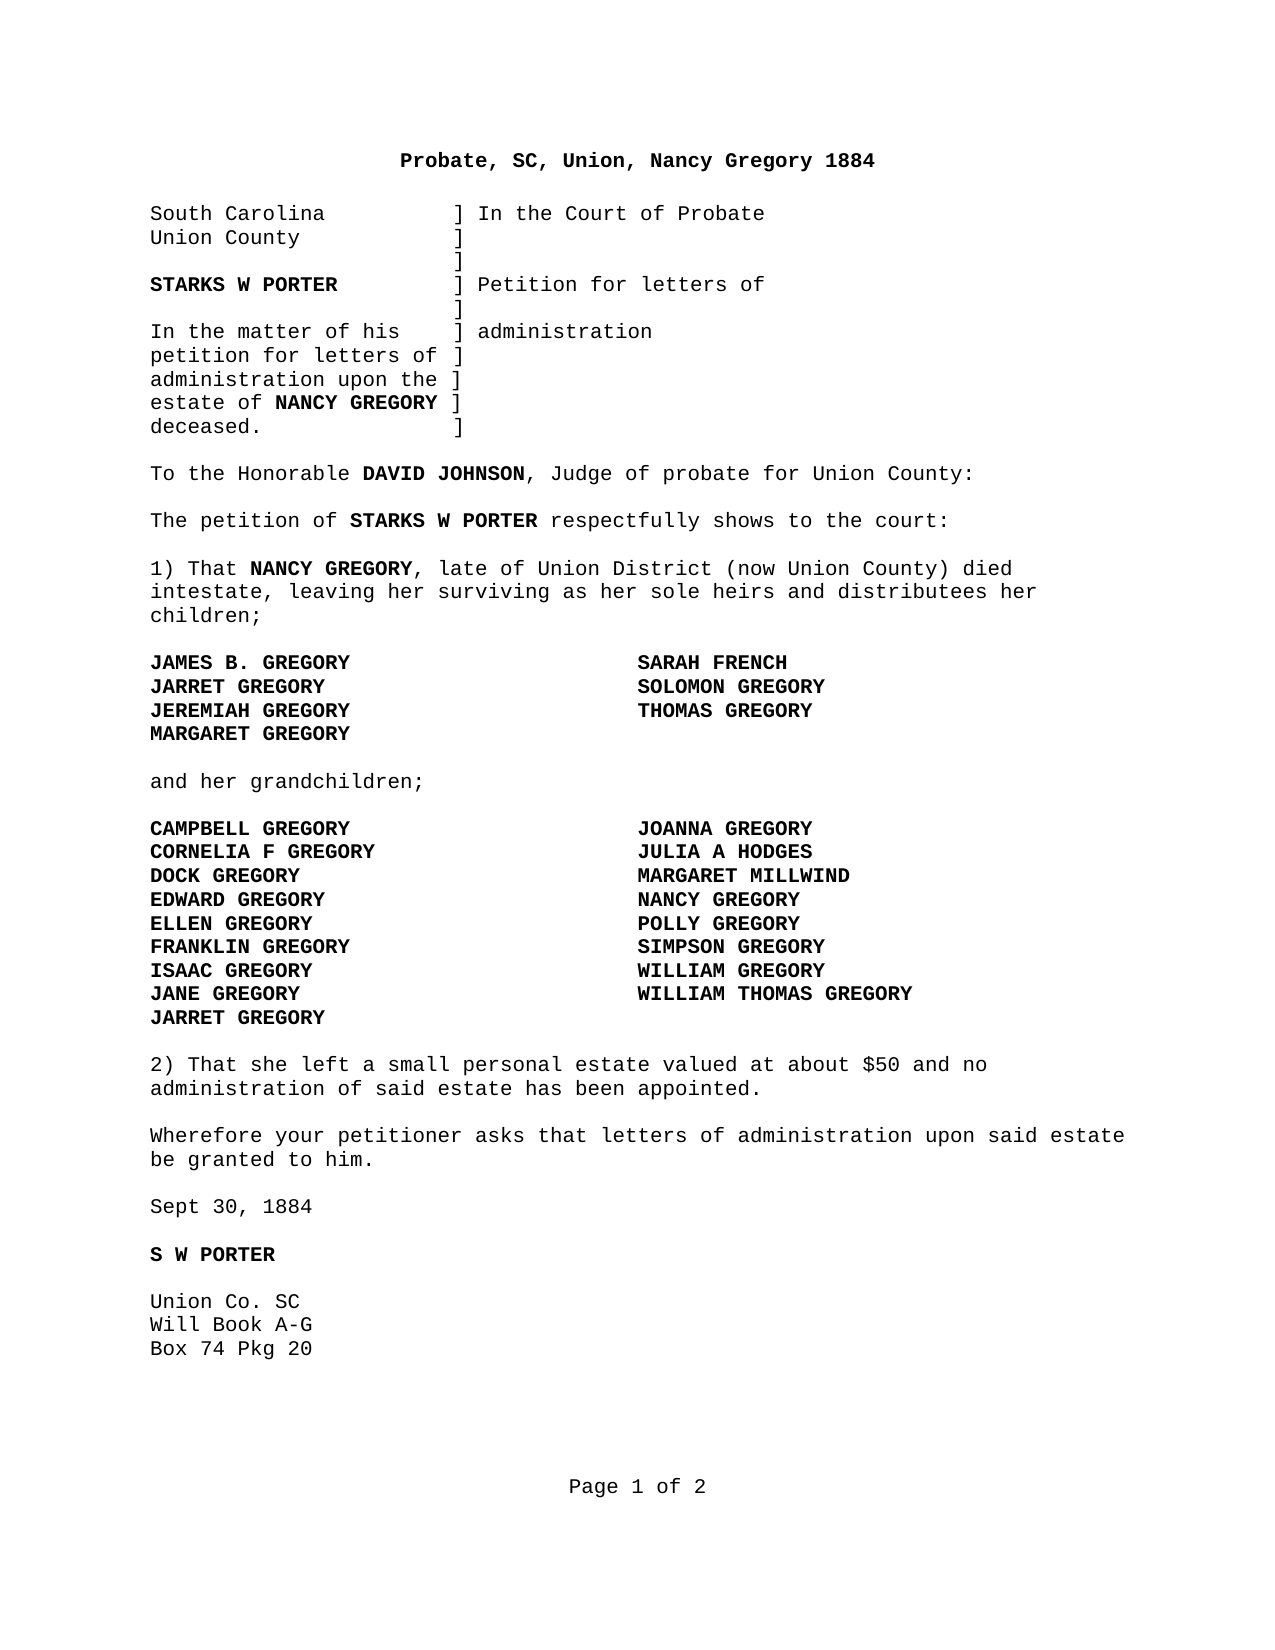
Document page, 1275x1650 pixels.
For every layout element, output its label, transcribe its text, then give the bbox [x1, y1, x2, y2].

text S W Porter [150, 1243, 1125, 1267]
text South Carolina ] In the Court of Probate [150, 203, 1125, 227]
text Campbell Gregory [150, 818, 637, 842]
text deceased. ] [150, 416, 1125, 439]
text In the matter of his ] administration [150, 321, 1125, 345]
text Jane Gregory [150, 983, 637, 1007]
text 1) That Nancy Gregory, late of Union District (now Union County) died intestate, leaving her surviving as her sole heirs and distributees her children; [150, 558, 1125, 629]
text Will Book A-G [150, 1314, 1125, 1338]
text Simpson Gregory [637, 936, 1125, 960]
text Dock Gregory [150, 865, 637, 889]
text JoAnna Gregory [637, 818, 1125, 842]
text ] [150, 298, 1125, 321]
text Wherefore your petitioner asks that letters of administration upon said estate be granted to him. [150, 1125, 1125, 1173]
text Franklin Gregory [150, 936, 637, 960]
text Starks W Porter ] Petition for letters of [150, 274, 1125, 298]
text Margaret Gregory [150, 723, 637, 747]
text petition for letters of ] [150, 345, 1125, 369]
text Julia A Hodges [637, 842, 1125, 865]
text James B. Gregory [150, 652, 637, 676]
text To the Honorable David Johnson, Judge of probate for Union County: [150, 463, 1125, 487]
text Edward Gregory [150, 889, 637, 912]
text William Thomas Gregory [637, 983, 1125, 1007]
text 2) That she left a small personal estate valued at about $50 and no administration of said estate has been appointed. [150, 1054, 1125, 1102]
text estate of Nancy Gregory ] [150, 392, 1125, 416]
text Box 74 Pkg 20 [150, 1338, 1125, 1362]
text and her grandchildren; [150, 771, 1125, 794]
text Margaret Millwind [637, 865, 1125, 889]
text Isaac Gregory [150, 960, 637, 983]
text The petition of Starks W Porter respectfully shows to the court: [150, 511, 1125, 534]
text Jarret Gregory [150, 1007, 637, 1031]
text Jeremiah Gregory [150, 700, 637, 723]
text William Gregory [637, 960, 1125, 983]
text Solomon Gregory [637, 676, 1125, 700]
text Nancy Gregory [637, 889, 1125, 912]
text Union Co. SC [150, 1291, 1125, 1314]
text Union County ] [150, 227, 1125, 250]
text administration upon the ] [150, 369, 1125, 392]
text Sarah French [637, 652, 1125, 676]
text Ellen Gregory [150, 912, 637, 936]
text Polly Gregory [637, 912, 1125, 936]
text Sept 30, 1884 [150, 1196, 1125, 1220]
text Jarret Gregory [150, 676, 637, 700]
text Cornelia F Gregory [150, 842, 637, 865]
text Thomas Gregory [637, 700, 1125, 723]
text ] [150, 250, 1125, 274]
